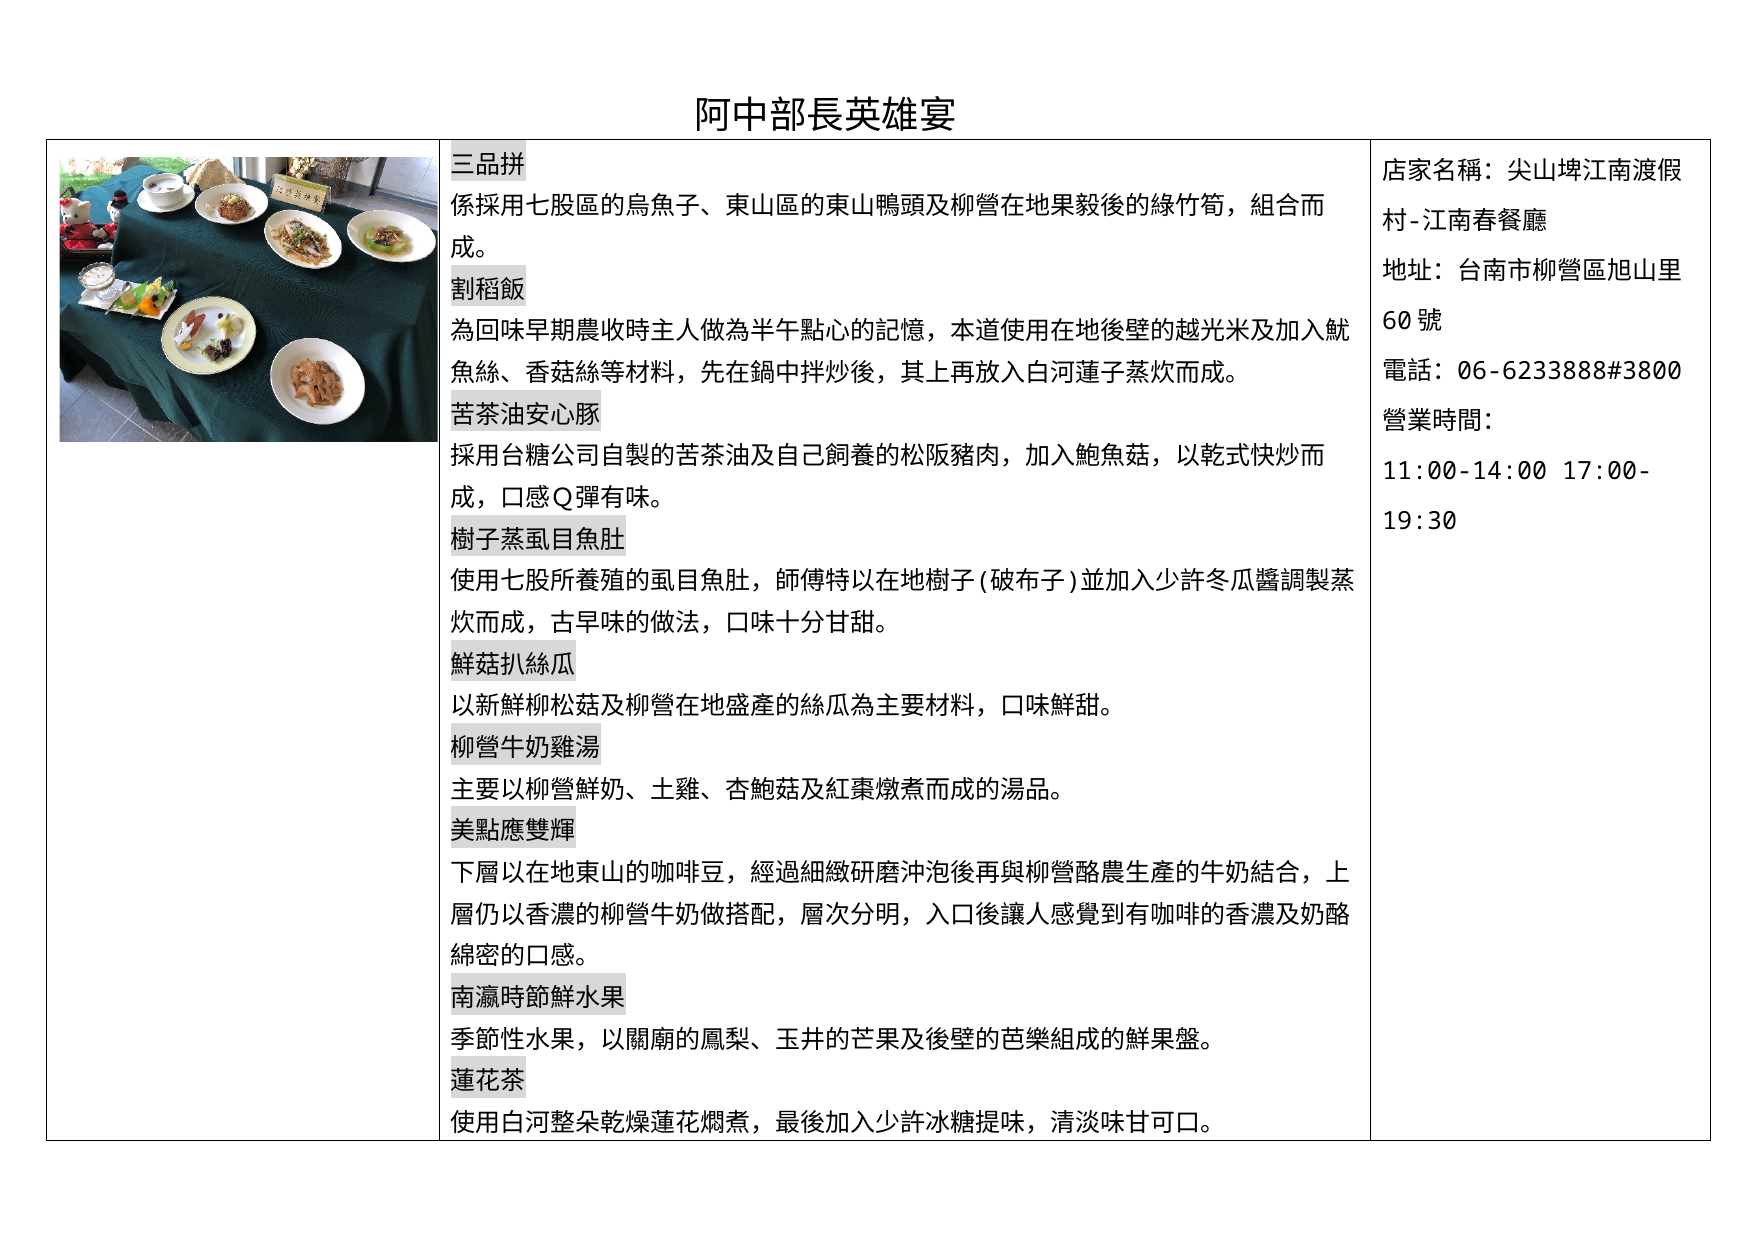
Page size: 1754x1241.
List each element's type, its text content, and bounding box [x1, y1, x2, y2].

picture [59, 157, 438, 442]
table_header [47, 140, 439, 1140]
text 阿中部長英雄宴 [47, 89, 1604, 139]
table_header 三品拼 係採用七股區的烏魚子、東山區的東山鴨頭及柳營在地果毅後的綠竹筍，組合而成。 割稻飯 為回味早期農收時主人做為半午點心的記憶，本道使用在地後壁的越光米及加入魷魚絲、香菇絲等材料，先在鍋中拌炒後，其上再放入白河蓮子蒸炊而成。 苦茶油安心豚 採用台糖公司自製的苦茶油及自己飼養的松阪豬肉，加入鮑魚菇，以乾式快炒而成，口感Ｑ彈有味。 樹子蒸虱目魚肚 使用七股所養殖的虱目魚肚，師傅特以在地樹子(破布子)並加入少許冬瓜醬調製蒸炊而成，古早味的做法，口味十分甘甜。 鮮菇扒絲瓜 以新鮮柳松菇及柳營在地盛產的絲瓜為主要材料，口味鮮甜。 柳營牛奶雞湯 主要以柳營鮮奶、土雞、杏鮑菇及紅棗燉煮而成的湯品。 美點應雙輝 下層以在地東山的咖啡豆，經過細緻研磨沖泡後再與柳營酪農生產的牛奶結合，上層仍以香濃的柳營牛奶做搭配，層次分明，入口後讓人感覺到有咖啡的香濃及奶酪綿密的口感。 南瀛時節鮮水果 季節性水果，以關廟的鳳梨、玉井的芒果及後壁的芭樂組成的鮮果盤。 蓮花茶 使用白河整朵乾燥蓮花燜煮，最後加入少許冰糖提味，清淡味甘可口。 [440, 140, 1370, 1140]
table_header 店家名稱：尖山埤江南渡假村-江南春餐廳 地址：台南市柳營區旭山里60號 電話：06-6233888#3800 營業時間： 11:00-14:00 17:00-19:30 [1371, 140, 1710, 1140]
